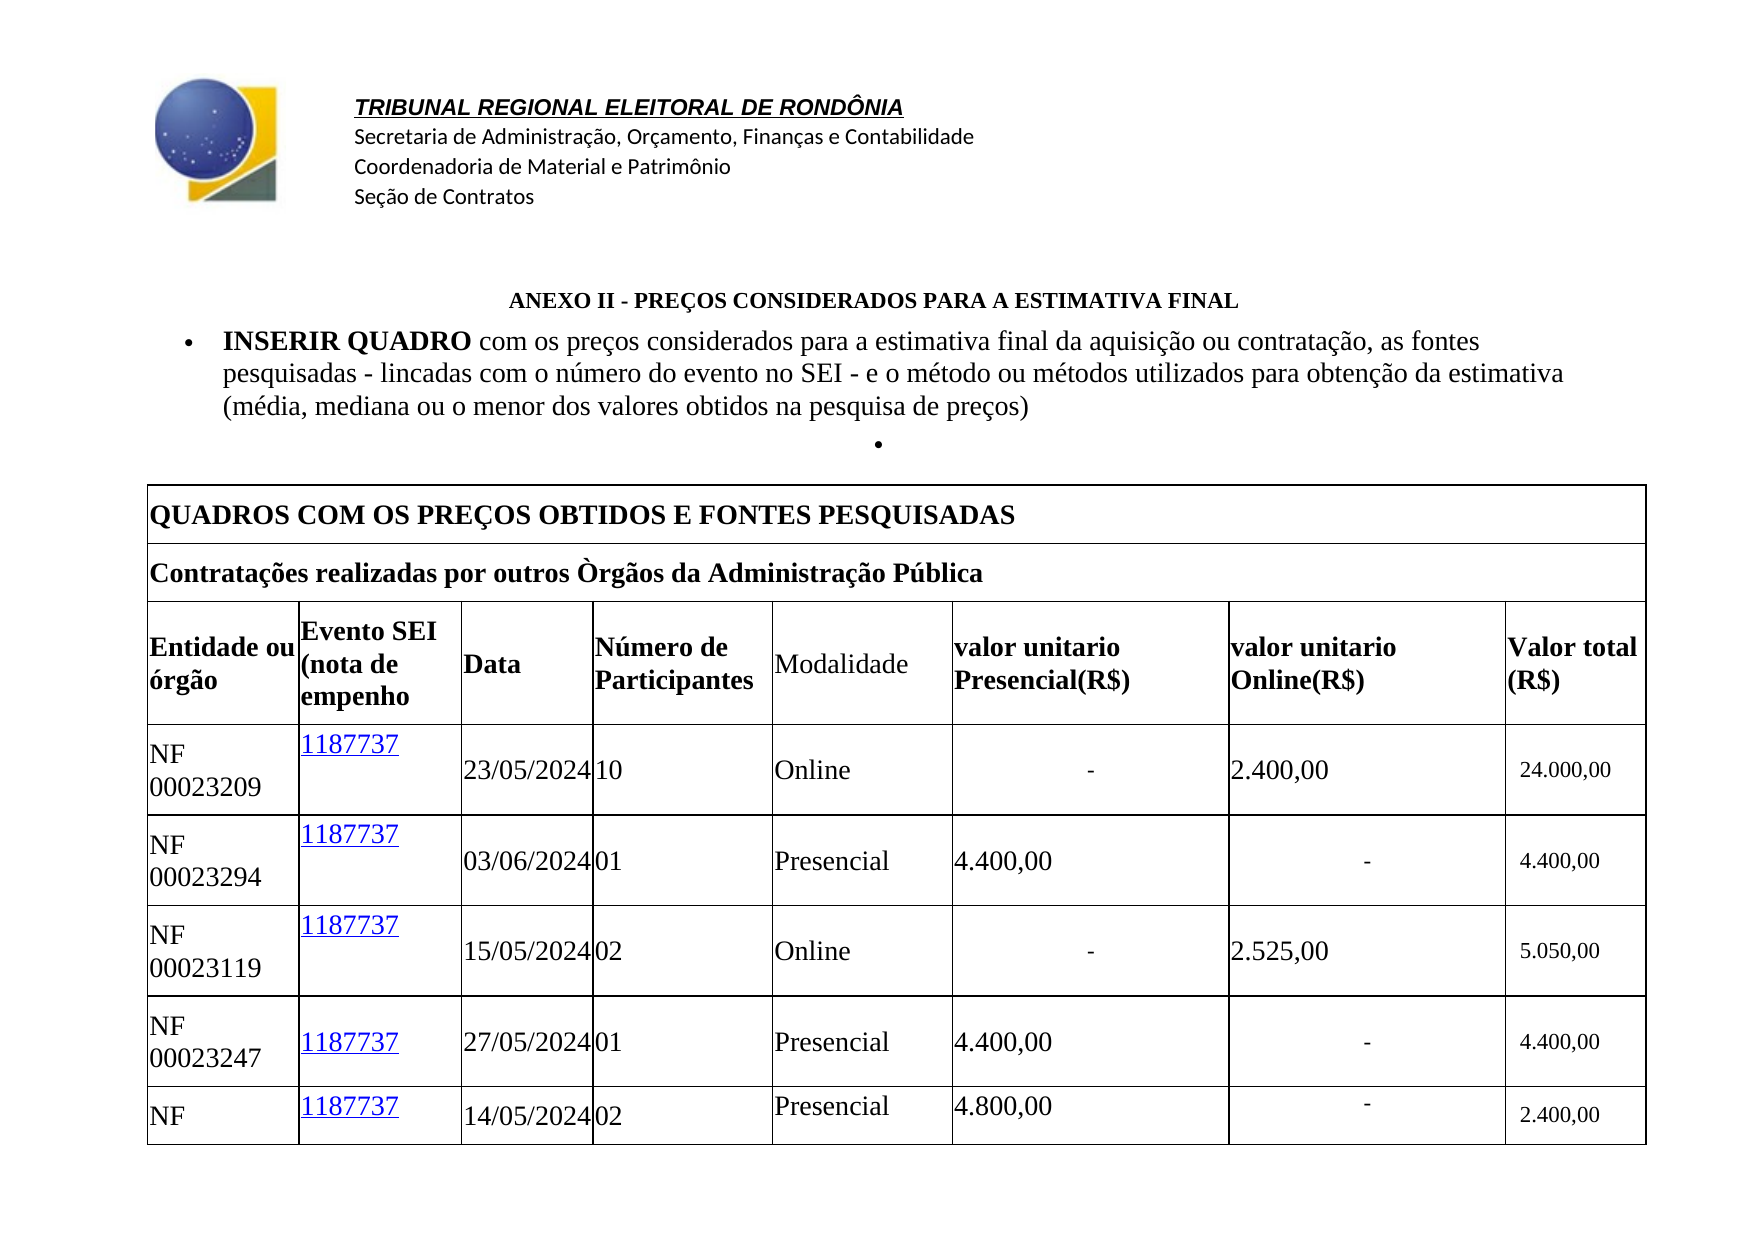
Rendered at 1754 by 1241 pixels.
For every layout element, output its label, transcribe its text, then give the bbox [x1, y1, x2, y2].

table_cell 1187737 [300, 816, 461, 904]
table_cell 4.400,00 [1506, 997, 1645, 1086]
list INSERIR QUADRO com os preços considerados para a estimativa final da aquisição ou contratação, as fontes pesquisadas - lincadas com o número do evento no SEI - e o método ou métodos utilizados para obtenção da estimativa (média, mediana ou o menor dos valores obtidos na pesquisa de preços) [185, 324, 1606, 421]
table_cell 4.800,00 [953, 1087, 1228, 1144]
table_cell Valor total (R$) [1506, 602, 1645, 723]
table_cell 1187737 [300, 725, 461, 814]
table_cell Evento SEI (nota de empenho [300, 602, 461, 723]
table_cell NF 00023119 [148, 906, 298, 995]
table_cell valor unitario Online(R$) [1230, 602, 1505, 723]
table_cell Modalidade [773, 602, 952, 723]
table_cell Data [462, 602, 592, 723]
table_cell 5.050,00 [1506, 906, 1645, 995]
table_cell Entidade ou órgão [148, 602, 298, 723]
table_cell - [1230, 997, 1505, 1086]
table_cell - [953, 906, 1228, 995]
table_cell 4.400,00 [1506, 816, 1645, 904]
table_cell Presencial [773, 997, 952, 1086]
table_cell 24.000,00 [1506, 725, 1645, 814]
table_cell 1187737 [300, 906, 461, 995]
table_cell Número de Participantes [594, 602, 772, 723]
table_cell 2.400,00 [1506, 1087, 1645, 1144]
table_cell 4.400,00 [953, 997, 1228, 1086]
table_cell valor unitario Presencial(R$) [953, 602, 1228, 723]
table_cell 02 [594, 1087, 772, 1144]
table_cell 4.400,00 [953, 816, 1228, 904]
table_cell Online [773, 725, 952, 814]
table_cell Contratações realizadas por outros Òrgãos da Administração Pública [148, 544, 1645, 601]
table_cell 2.525,00 [1230, 906, 1505, 995]
table_cell NF 00023209 [148, 725, 298, 814]
table_cell NF 00023294 [148, 816, 298, 904]
table_cell - [1230, 1087, 1505, 1144]
table_cell 10 [594, 725, 772, 814]
table_cell 15/05/2024 [462, 906, 592, 995]
table_cell 2.400,00 [1230, 725, 1505, 814]
table_cell 01 [594, 816, 772, 904]
table_cell 02 [594, 906, 772, 995]
table_cell 1187737 [300, 1087, 461, 1144]
table_cell Online [773, 906, 952, 995]
table_cell 27/05/2024 [462, 997, 592, 1086]
table_cell 01 [594, 997, 772, 1086]
table_cell - [953, 725, 1228, 814]
table_cell Presencial [773, 1087, 952, 1144]
table_cell 1187737 [300, 997, 461, 1086]
table_cell 23/05/2024 [462, 725, 592, 814]
table_cell - [1230, 816, 1505, 904]
table_cell Presencial [773, 816, 952, 904]
table_cell NF 00023247 [148, 997, 298, 1086]
table_cell 14/05/2024 [462, 1087, 592, 1144]
table_cell 03/06/2024 [462, 816, 592, 904]
text ANEXO II - PREÇOS CONSIDERADOS PARA A ESTIMATIVA FINAL [154, 287, 1600, 313]
table_cell NF [148, 1087, 298, 1144]
table_header QUADROS COM OS PREÇOS OBTIDOS E FONTES PESQUISADAS [148, 486, 1645, 542]
